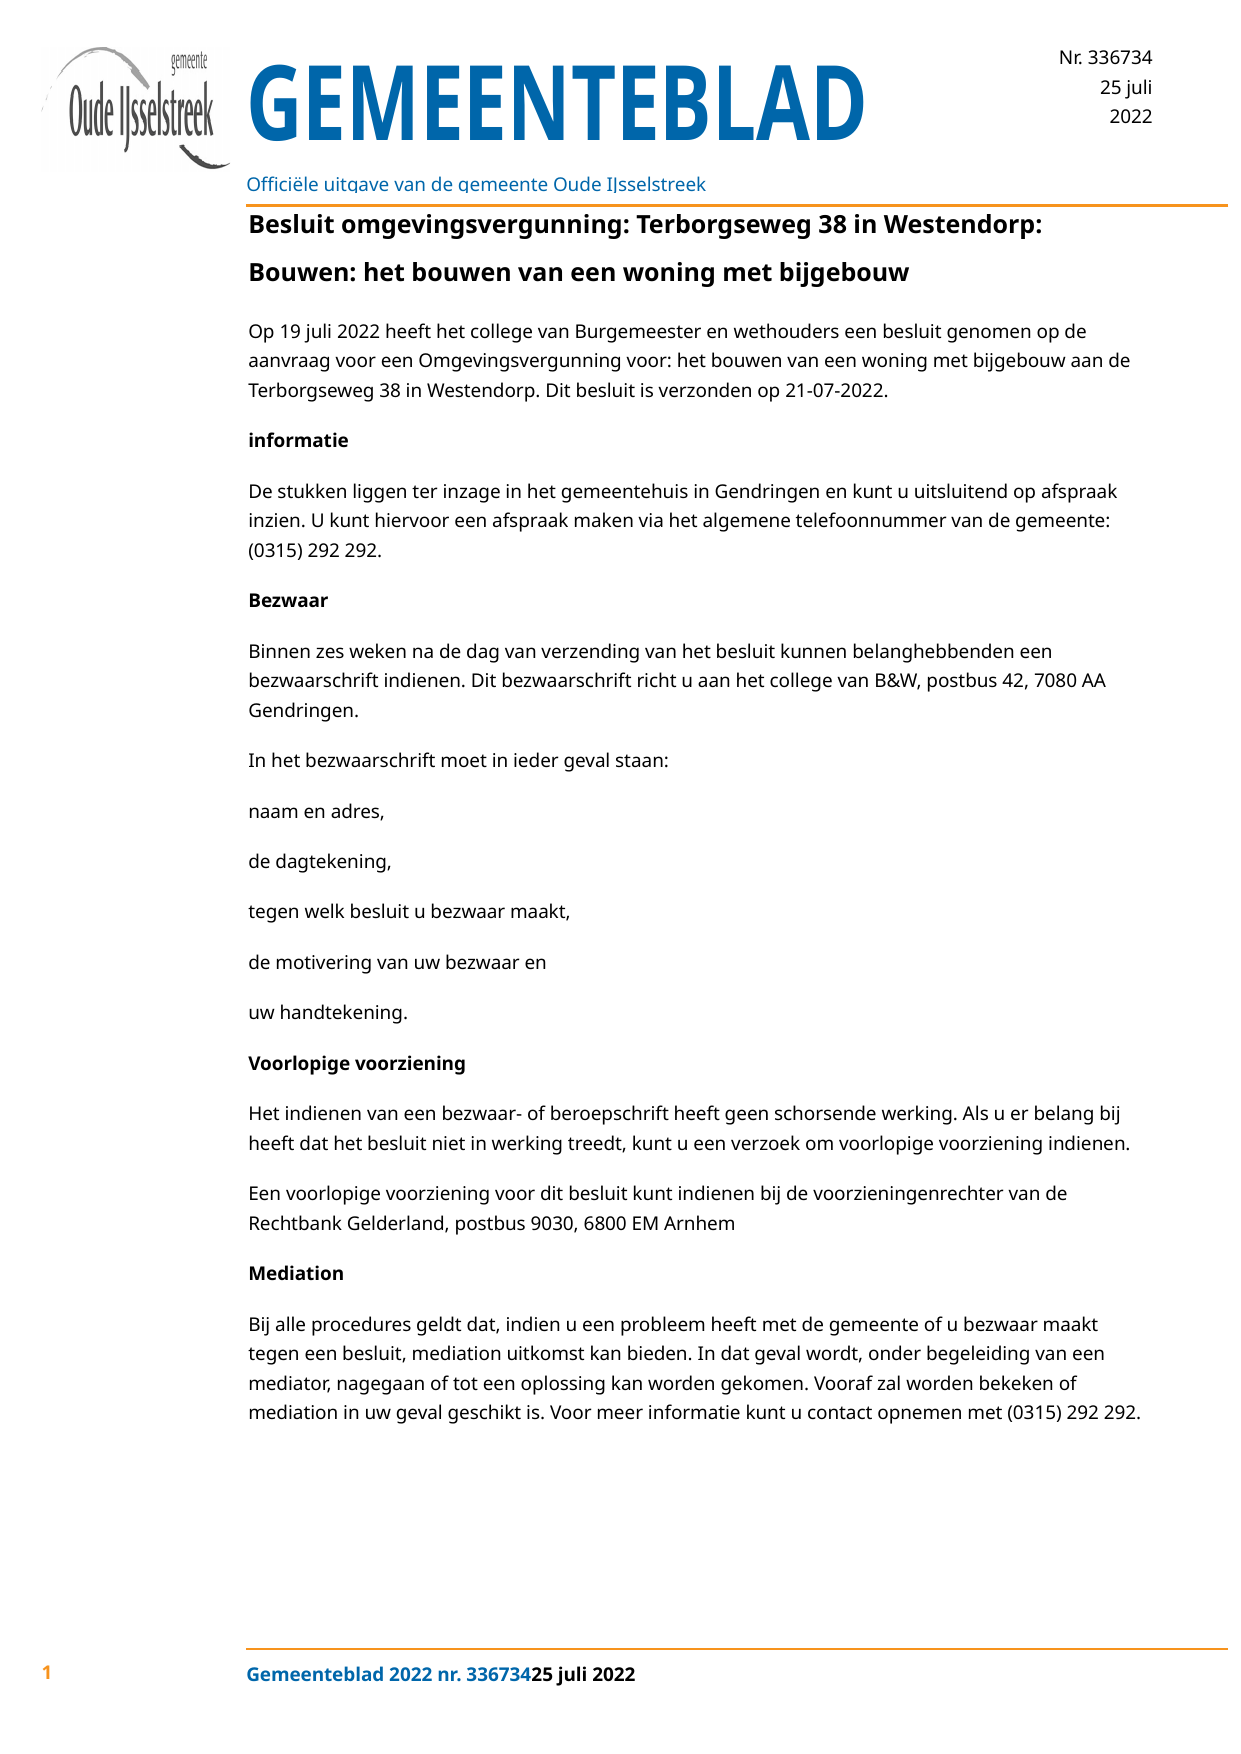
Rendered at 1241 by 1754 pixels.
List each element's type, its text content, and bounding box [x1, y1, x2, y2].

text Bezwaar [248, 587, 1152, 613]
text Voorlopige voorziening [248, 1050, 1152, 1076]
text Een voorlopige voorziening voor dit besluit kunt indienen bij de voorzieningenrechter van de Rechtbank Gelderland, postbus 9030, 6800 EM Arnhem [248, 1180, 1152, 1236]
text Binnen zes weken na de dag van verzending van het besluit kunnen belanghebbenden een bezwaarschrift indienen. Dit bezwaarschrift richt u aan het college van B&W, postbus 42, 7080 AA Gendringen. [248, 638, 1152, 723]
text Op 19 juli 2022 heeft het college van Burgemeester en wethouders een besluit genomen op de aanvraag voor een Omgevingsvergunning voor: het bouwen van een woning met bijgebouw aan de Terborgseweg 38 in Westendorp. Dit besluit is verzonden op 21-07-2022. [248, 318, 1152, 403]
text De stukken liggen ter inzage in het gemeentehuis in Gendringen en kunt u uitsluitend op afspraak inzien. U kunt hiervoor een afspraak maken via het algemene telefoonnummer van de gemeente: (0315) 292 292. [248, 478, 1152, 563]
text In het bezwaarschrift moet in ieder geval staan: [248, 747, 1152, 773]
text uw handtekening. [248, 999, 1152, 1025]
text naam en adres, [248, 798, 1152, 824]
text de motivering van uw bezwaar en [248, 949, 1152, 975]
text tegen welk besluit u bezwaar maakt, [248, 899, 1152, 924]
picture [41, 47, 231, 172]
text informatie [248, 427, 1152, 453]
text Mediation [248, 1260, 1152, 1286]
text Besluit omgevingsvergunning: Terborgseweg 38 in Westendorp: Bouwen: het bouwen van een woning met bijgebouw [248, 207, 1152, 288]
text Bij alle procedures geldt dat, indien u een probleem heeft met de gemeente of u bezwaar maakt tegen een besluit, mediation uitkomst kan bieden. In dat geval wordt, onder begeleiding van een mediator, nagegaan of tot een oplossing kan worden gekomen. Vooraf zal worden bekeken of mediation in uw geval geschikt is. Voor meer informatie kunt u contact opnemen met (0315) 292 292. [248, 1311, 1152, 1425]
text de dagtekening, [248, 848, 1152, 874]
text Het indienen van een bezwaar- of beroepschrift heeft geen schorsende werking. Als u er belang bij heeft dat het besluit niet in werking treedt, kunt u een verzoek om voorlopige voorziening indienen. [248, 1100, 1152, 1156]
